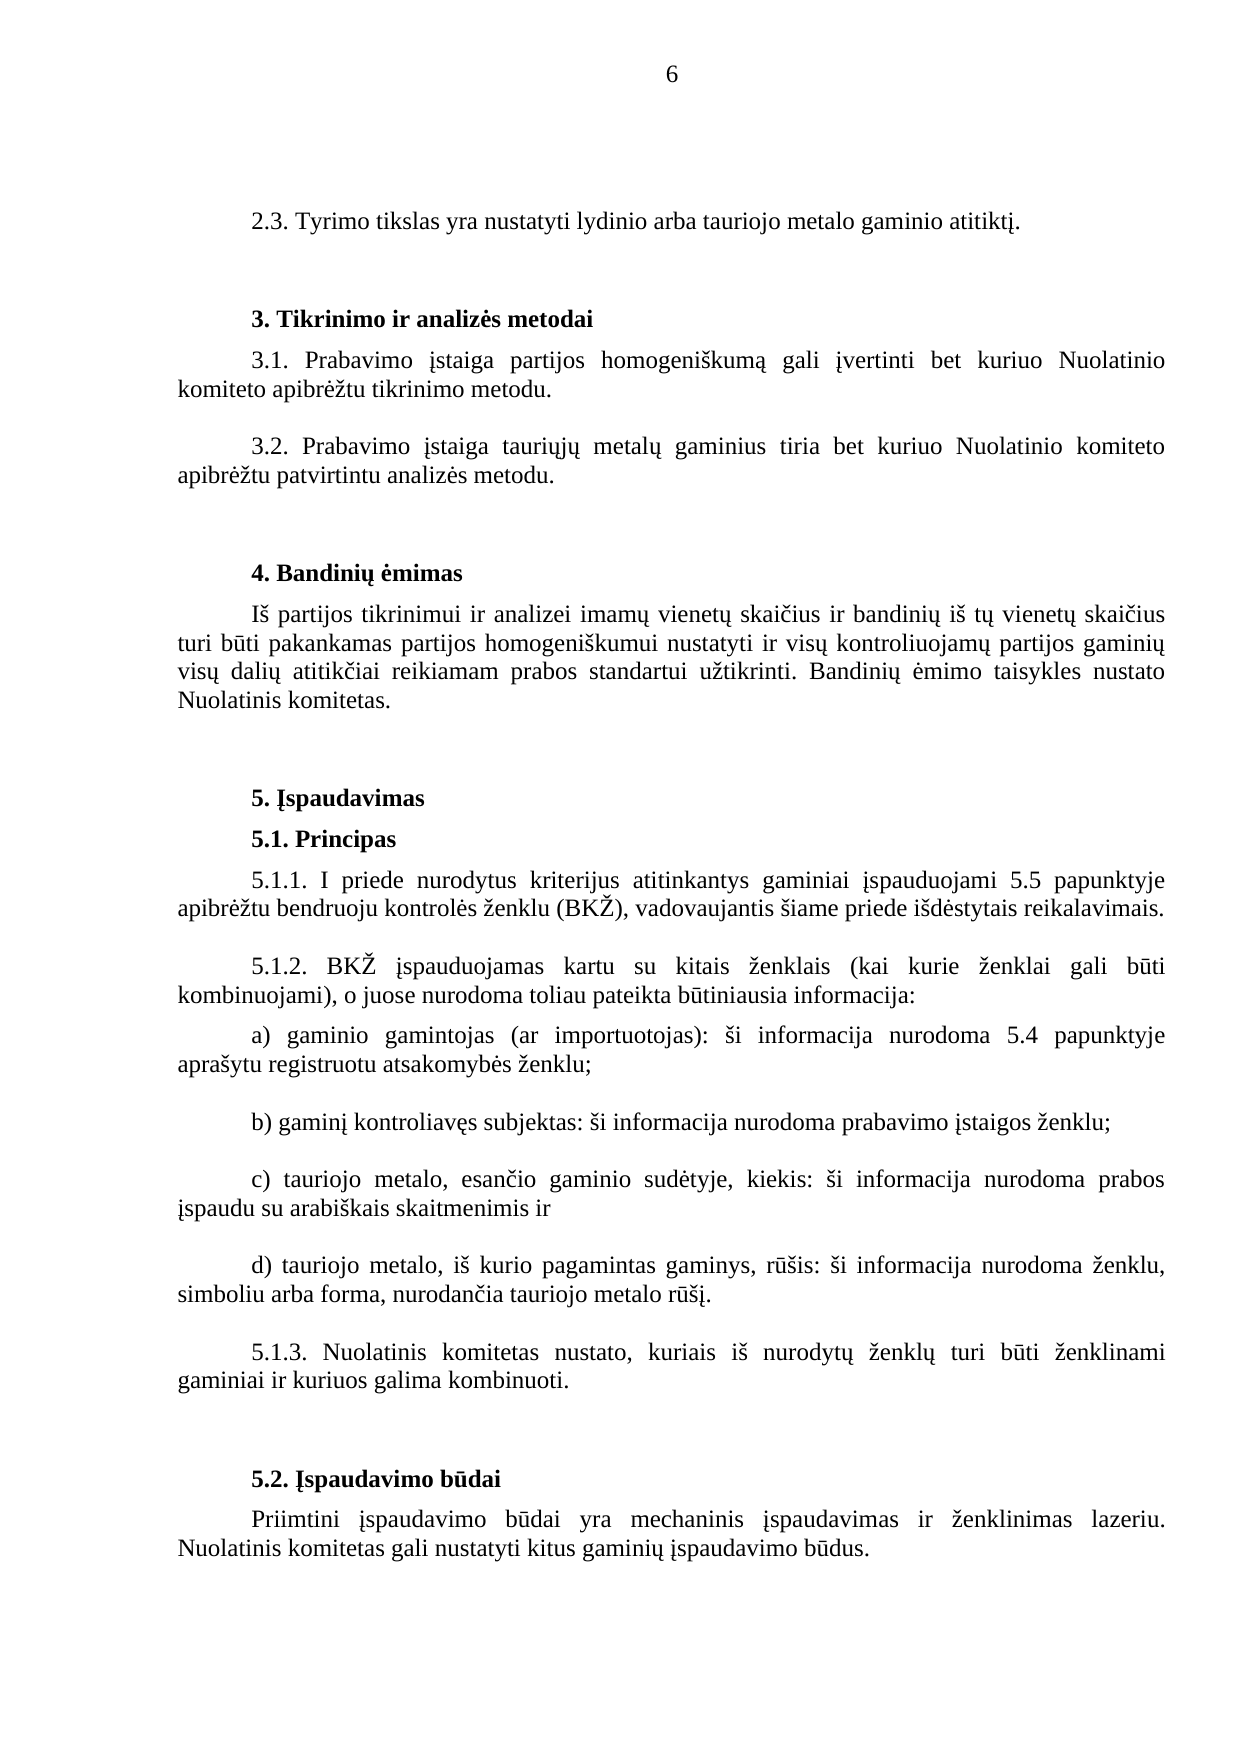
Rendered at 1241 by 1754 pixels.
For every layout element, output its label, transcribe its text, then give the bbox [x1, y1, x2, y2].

text 3.1. Prabavimo įstaiga partijos homogeniškumą gali įvertinti bet kuriuo Nuolatinio komiteto apibrėžtu tikrinimo metodu. [177, 345, 1166, 402]
text 2.3. Tyrimo tikslas yra nustatyti lydinio arba tauriojo metalo gaminio atitiktį. [177, 206, 1166, 235]
text 5.1. Principas [177, 824, 1166, 853]
text d) tauriojo metalo, iš kurio pagamintas gaminys, rūšis: ši informacija nurodoma ženklu, simboliu arba forma, nurodančia tauriojo metalo rūšį. [177, 1251, 1166, 1308]
text 5. Įspaudavimas [177, 783, 1166, 812]
text 3.2. Prabavimo įstaiga tauriųjų metalų gaminius tiria bet kuriuo Nuolatinio komiteto apibrėžtu patvirtintu analizės metodu. [177, 431, 1166, 489]
text Priimtini įspaudavimo būdai yra mechaninis įspaudavimas ir ženklinimas lazeriu. Nuolatinis komitetas gali nustatyti kitus gaminių įspaudavimo būdus. [177, 1504, 1166, 1562]
text c) tauriojo metalo, esančio gaminio sudėtyje, kiekis: ši informacija nurodoma prabos įspaudu su arabiškais skaitmenimis ir [177, 1164, 1166, 1222]
text b) gaminį kontroliavęs subjektas: ši informacija nurodoma prabavimo įstaigos ženklu; [177, 1107, 1166, 1136]
text 5.2. Įspaudavimo būdai [177, 1464, 1166, 1492]
text 4. Bandinių ėmimas [177, 558, 1166, 587]
text a) gaminio gamintojas (ar importuotojas): ši informacija nurodoma 5.4 papunktyje aprašytu registruotu atsakomybės ženklu; [177, 1021, 1166, 1078]
text 3. Tikrinimo ir analizės metodai [177, 304, 1166, 333]
text Iš partijos tikrinimui ir analizei imamų vienetų skaičius ir bandinių iš tų vienetų skaičius turi būti pakankamas partijos homogeniškumui nustatyti ir visų kontroliuojamų partijos gaminių visų dalių atitikčiai reikiamam prabos standartui užtikrinti. Bandinių ėmimo taisykles nustato Nuolatinis komitetas. [177, 599, 1166, 714]
text 5.1.1. I priede nurodytus kriterijus atitinkantys gaminiai įspauduojami 5.5 papunktyje apibrėžtu bendruoju kontrolės ženklu (BKŽ), vadovaujantis šiame priede išdėstytais reikalavimais. [177, 865, 1166, 922]
text 5.1.3. Nuolatinis komitetas nustato, kuriais iš nurodytų ženklų turi būti ženklinami gaminiai ir kuriuos galima kombinuoti. [177, 1337, 1166, 1394]
text 5.1.2. BKŽ įspauduojamas kartu su kitais ženklais (kai kurie ženklai gali būti kombinuojami), o juose nurodoma toliau pateikta būtiniausia informacija: [177, 951, 1166, 1008]
